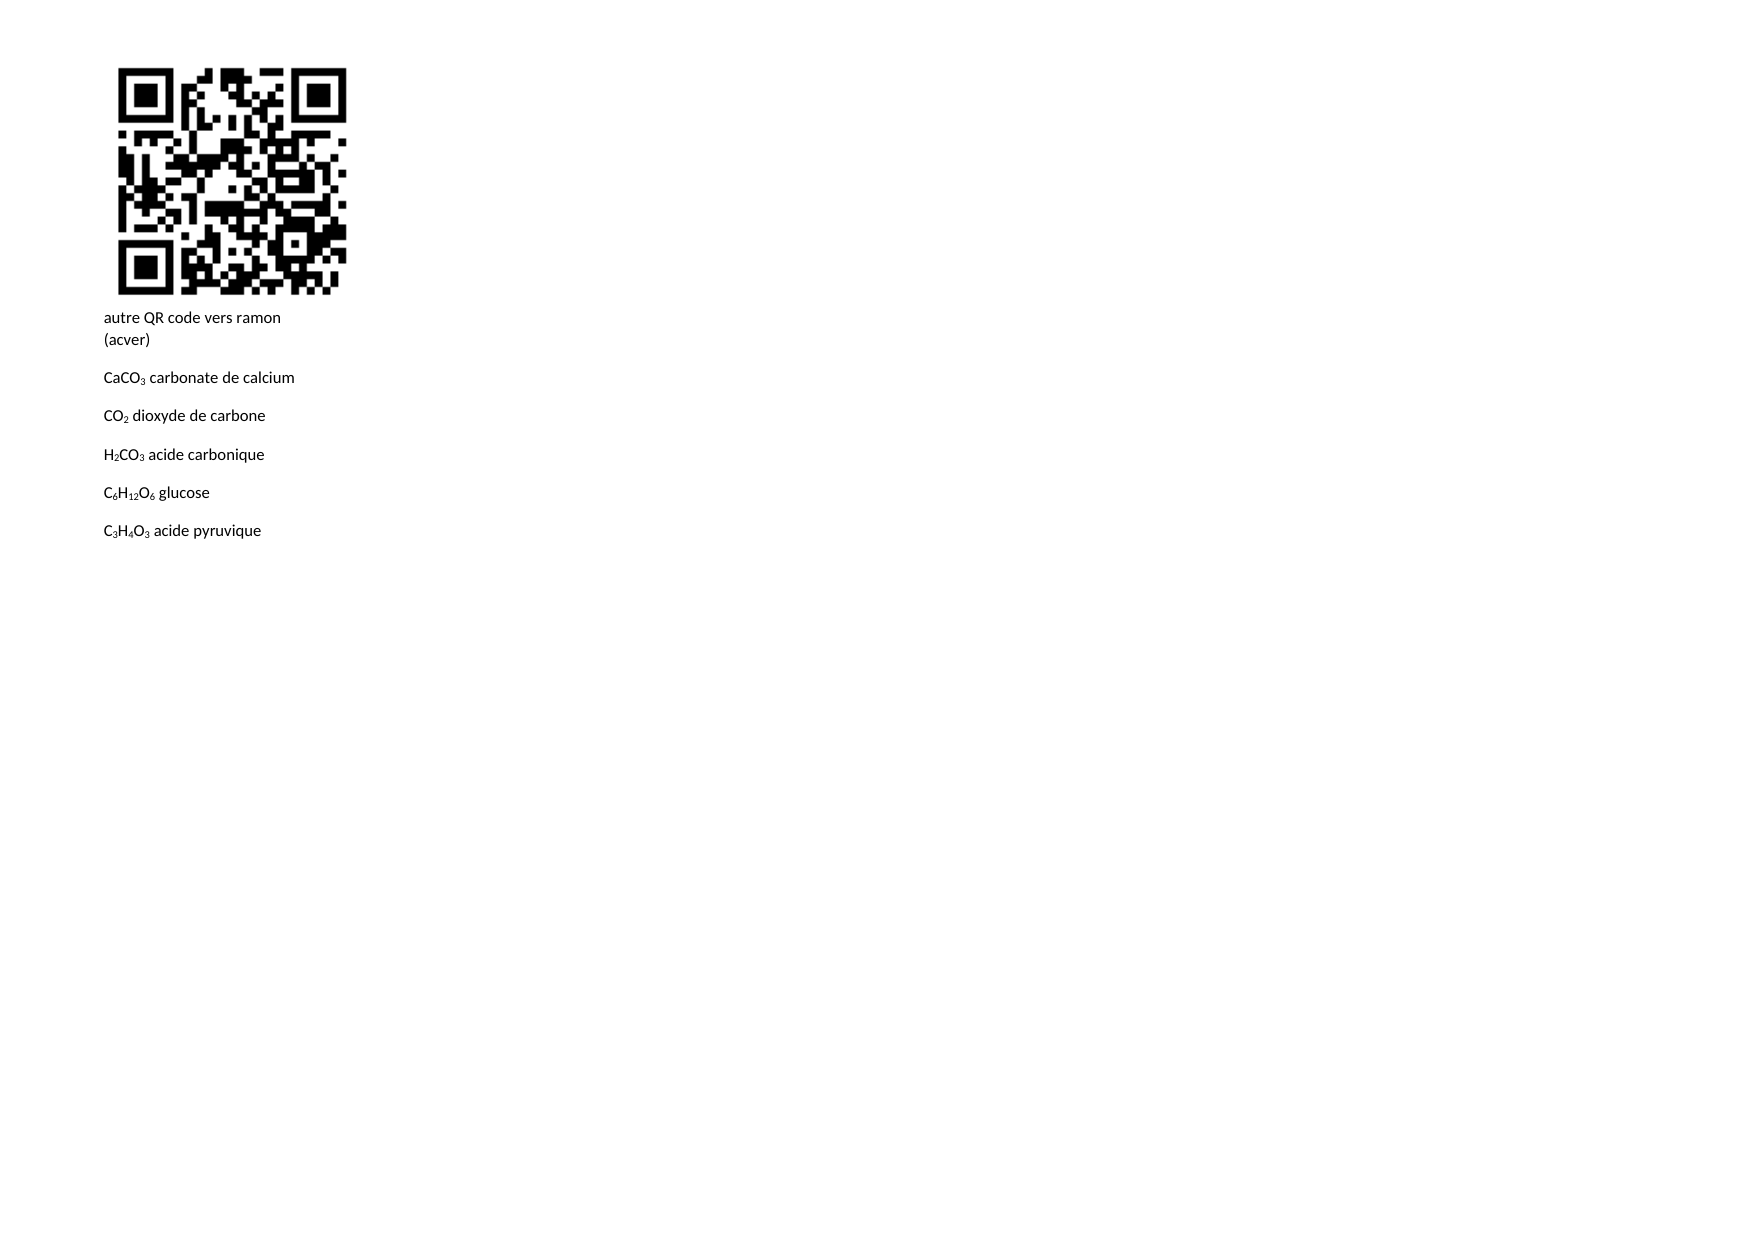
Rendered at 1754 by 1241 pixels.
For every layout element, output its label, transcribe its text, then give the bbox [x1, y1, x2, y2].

text C3H4O3 acide pyruvique [103, 521, 310, 541]
text autre QR code vers ramon (acver) [103, 306, 310, 349]
text CO2 dioxyde de carbone [103, 406, 310, 426]
text H2CO3 acide carbonique [103, 444, 310, 464]
text CaCO3 carbonate de calcium [103, 367, 310, 388]
text C6H12O6 glucose [103, 482, 310, 503]
